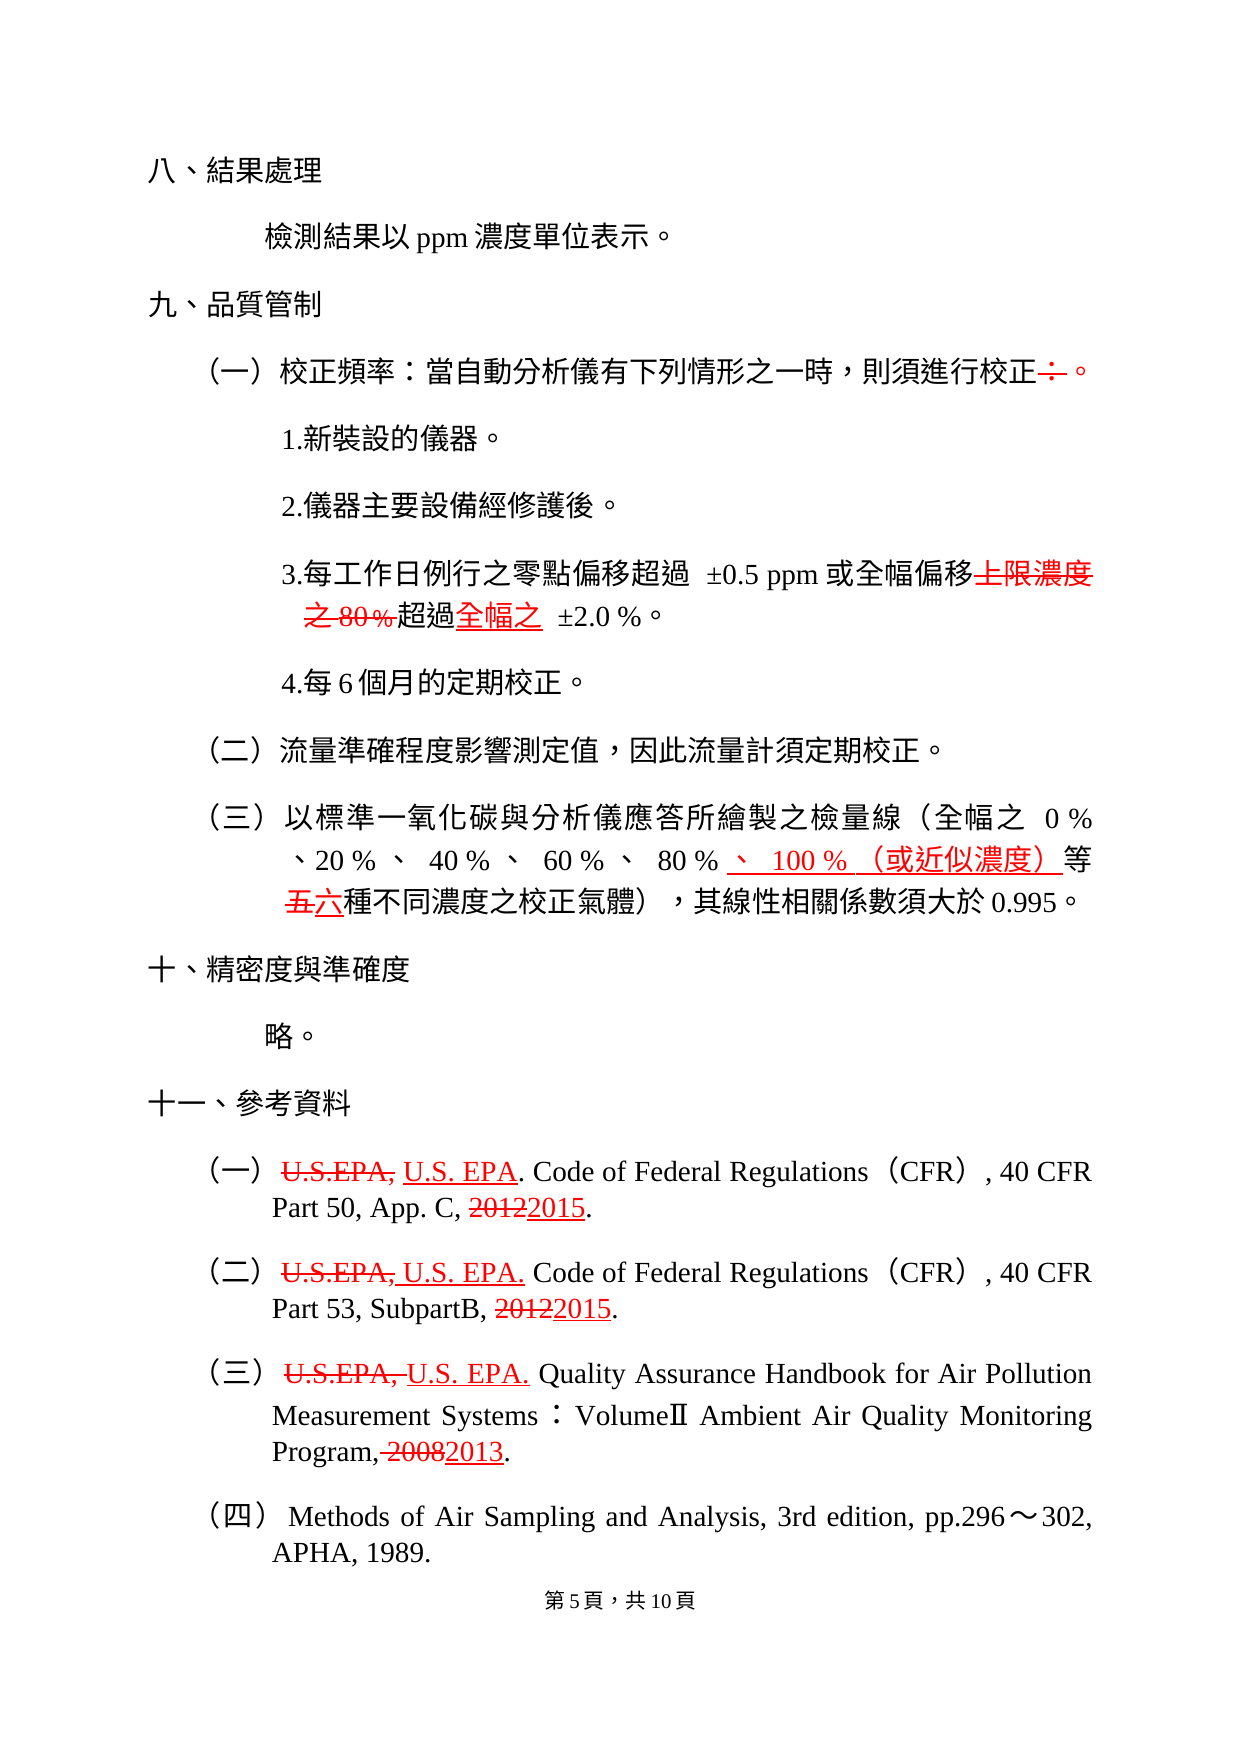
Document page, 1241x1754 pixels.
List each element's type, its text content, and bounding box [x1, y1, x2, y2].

text （三）U.S.EPA, U.S. EPA. Quality Assurance Handbook for Air Pollution Measurement Systems：VolumeⅡ Ambient Air Quality Monitoring Program, 20082013. [191, 1349, 1092, 1467]
text 檢測結果以ppm濃度單位表示。 [206, 214, 1092, 256]
text 八、結果處理 [148, 147, 1092, 189]
text （三）以標準一氧化碳與分析儀應答所繪製之檢量線（全幅之 0 % 、20 % 、 40 % 、 60 % 、 80 % 、 100 % （或近似濃度）等五六種不同濃度之校正氣體），其線性相關係數須大於0.995。 [191, 794, 1092, 921]
text （一）U.S.EPA, U.S. EPA. Code of Federal Regulations（CFR）, 40 CFR Part 50, App. C, 20122015. [191, 1148, 1092, 1223]
text 4.每6個月的定期校正。 [281, 660, 1092, 702]
text （一）校正頻率：當自動分析儀有下列情形之一時，則須進行校正：。 [191, 348, 1092, 391]
text 十、精密度與準確度 [148, 946, 1092, 989]
text （二）U.S.EPA, U.S. EPA. Code of Federal Regulations（CFR）, 40 CFR Part 53, SubpartB, 20122015. [191, 1248, 1092, 1324]
text 3.每工作日例行之零點偏移超過 ±0.5 ppm或全幅偏移上限濃度之80﹪超過全幅之 ±2.0 %。 [281, 550, 1092, 635]
text （四）Methods of Air Sampling and Analysis, 3rd edition, pp.296～302, APHA, 1989. [191, 1492, 1092, 1568]
text 1.新裝設的儀器。 [281, 416, 1092, 458]
text 十一、參考資料 [148, 1080, 1092, 1123]
text （二）流量準確程度影響測定值，因此流量計須定期校正。 [191, 727, 1092, 769]
text 九、品質管制 [148, 281, 1092, 323]
text 2.儀器主要設備經修護後。 [281, 483, 1092, 525]
text 略。 [206, 1014, 1092, 1055]
